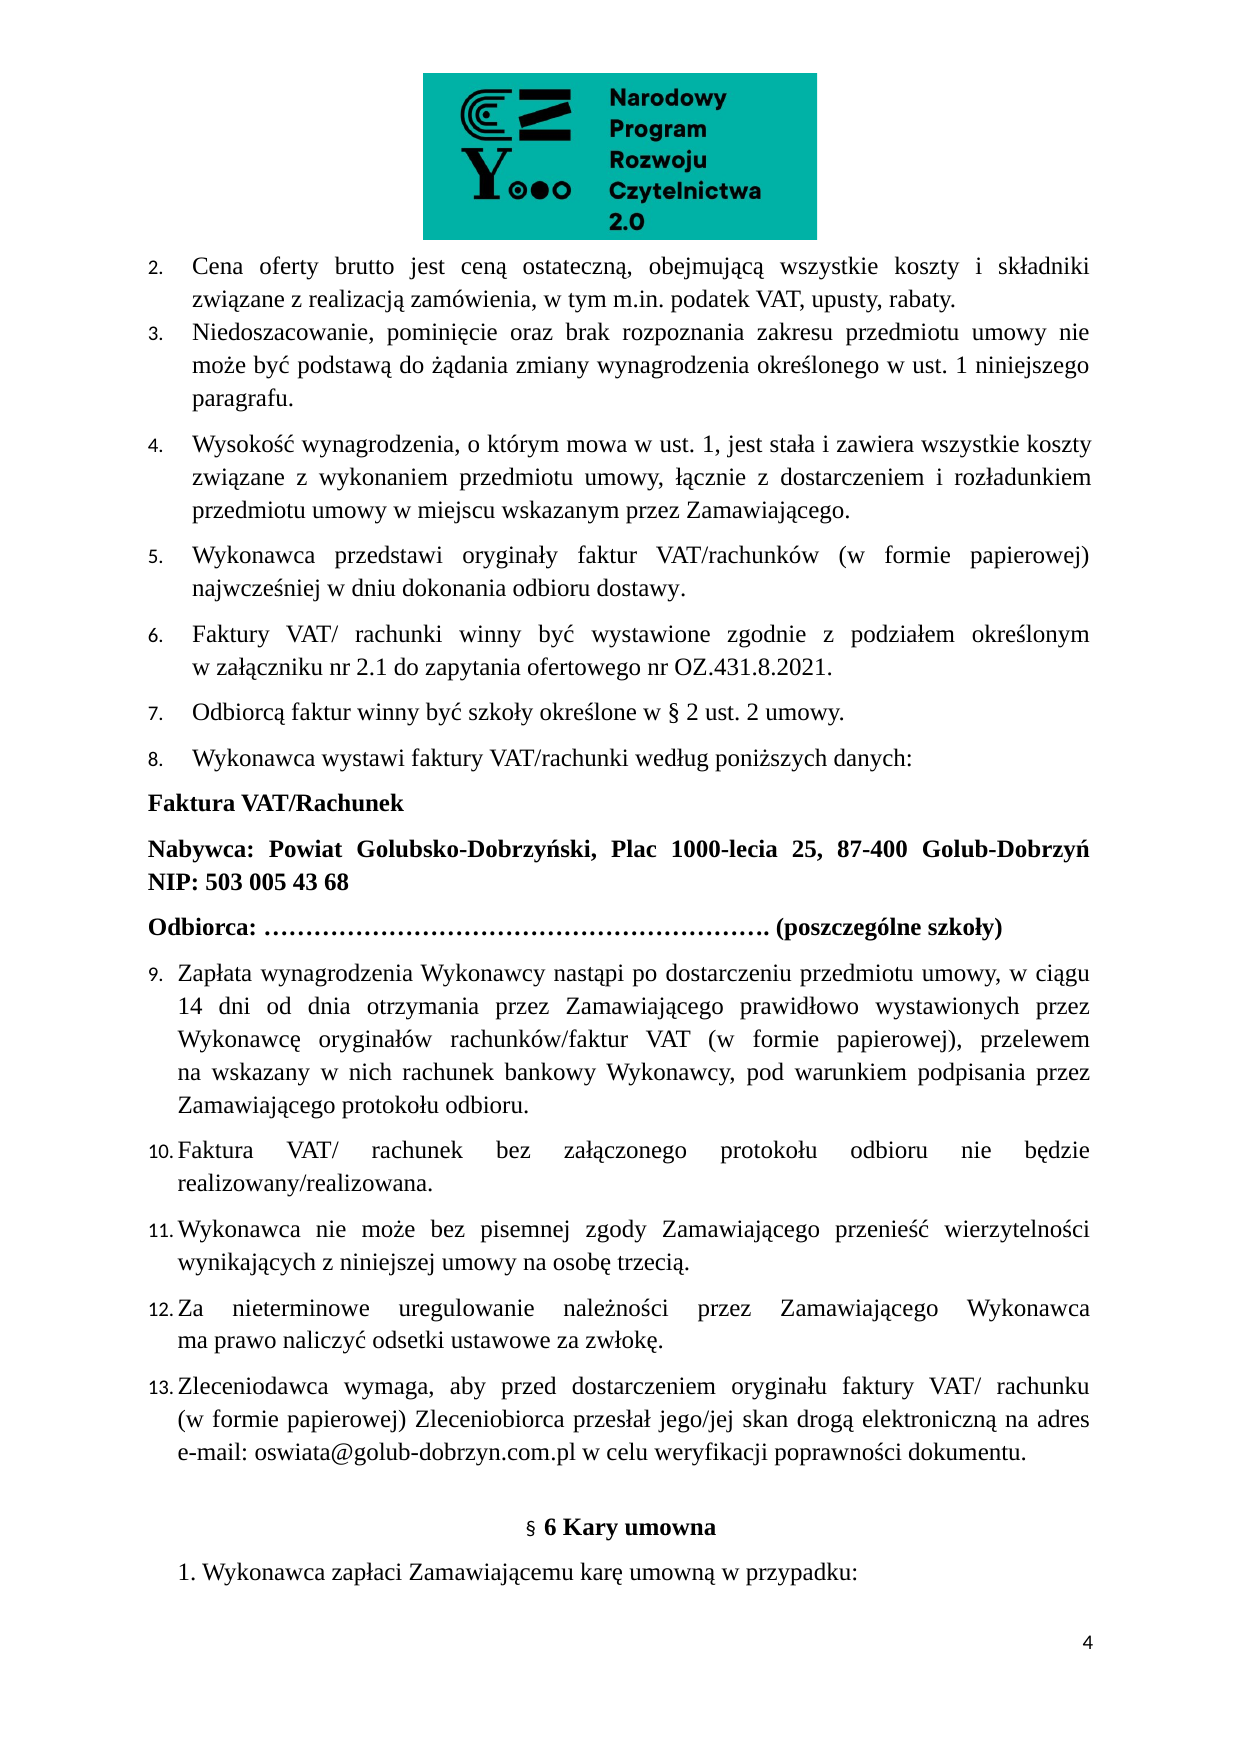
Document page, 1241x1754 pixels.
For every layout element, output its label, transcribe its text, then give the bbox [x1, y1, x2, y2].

list Zleceniodawca wymaga, aby przed dostarczeniem oryginału faktury VAT/ rachunku (w formie papierowej) Zleceniobiorca przesłał jego/jej skan drogą elektroniczną na adres e-mail: oswiata@golub-dobrzyn.com.pl w celu weryfikacji poprawności dokumentu. [148, 1371, 1091, 1466]
list 6 Kary umowna [525, 1512, 1093, 1541]
list Cena oferty brutto jest ceną ostateczną, obejmującą wszystkie koszty i składniki związane z realizacją zamówienia, w tym m.in. podatek VAT, upusty, rabaty. [148, 251, 1091, 313]
list Faktury VAT/ rachunki winny być wystawione zgodnie z podziałem określonym w załączniku nr 2.1 do zapytania ofertowego nr OZ.431.8.2021. [148, 619, 1091, 681]
list Nabywca: Powiat Golubsko-Dobrzyński, Plac 1000-lecia 25, 87-400 Golub-Dobrzyń NIP: 503 005 43 68 [148, 834, 1091, 896]
list Faktura VAT/Rachunek [148, 788, 1091, 817]
list Zapłata wynagrodzenia Wykonawcy nastąpi po dostarczeniu przedmiotu umowy, w ciągu 14 dni od dnia otrzymania przez Zamawiającego prawidłowo wystawionych przez Wykonawcę oryginałów rachunków/faktur VAT (w formie papierowej), przelewem na wskazany w nich rachunek bankowy Wykonawcy, pod warunkiem podpisania przez Zamawiającego protokołu odbioru. [148, 958, 1091, 1119]
list Wykonawca wystawi faktury VAT/rachunki według poniższych danych: [148, 743, 1093, 772]
list Odbiorca: ……………………………………………………. (poszczególne szkoły) [148, 912, 1091, 941]
list Faktura VAT/ rachunek bez załączonego protokołu odbioru nie będzie realizowany/realizowana. [148, 1136, 1091, 1197]
list Wykonawca nie może bez pisemnej zgody Zamawiającego przenieść wierzytelności wynikających z niniejszej umowy na osobę trzecią. [148, 1214, 1091, 1276]
list Wykonawca przedstawi oryginały faktur VAT/rachunków (w formie papierowej) najwcześniej w dniu dokonania odbioru dostawy. [148, 540, 1091, 602]
text 1. Wykonawca zapłaci Zamawiającemu karę umowną w przypadku: [177, 1557, 1093, 1586]
list Wysokość wynagrodzenia, o którym mowa w ust. 1, jest stała i zawiera wszystkie koszty związane z wykonaniem przedmiotu umowy, łącznie z dostarczeniem i rozładunkiem przedmiotu umowy w miejscu wskazanym przez Zamawiającego. [148, 429, 1093, 523]
list Niedoszacowanie, pominięcie oraz brak rozpoznania zakresu przedmiotu umowy nie może być podstawą do żądania zmiany wynagrodzenia określonego w ust. 1 niniejszego paragrafu. [148, 317, 1091, 412]
list Odbiorcą faktur winny być szkoły określone w § 2 ust. 2 umowy. [148, 697, 1091, 726]
list Za nieterminowe uregulowanie należności przez Zamawiającego Wykonawca ma prawo naliczyć odsetki ustawowe za zwłokę. [148, 1293, 1091, 1354]
